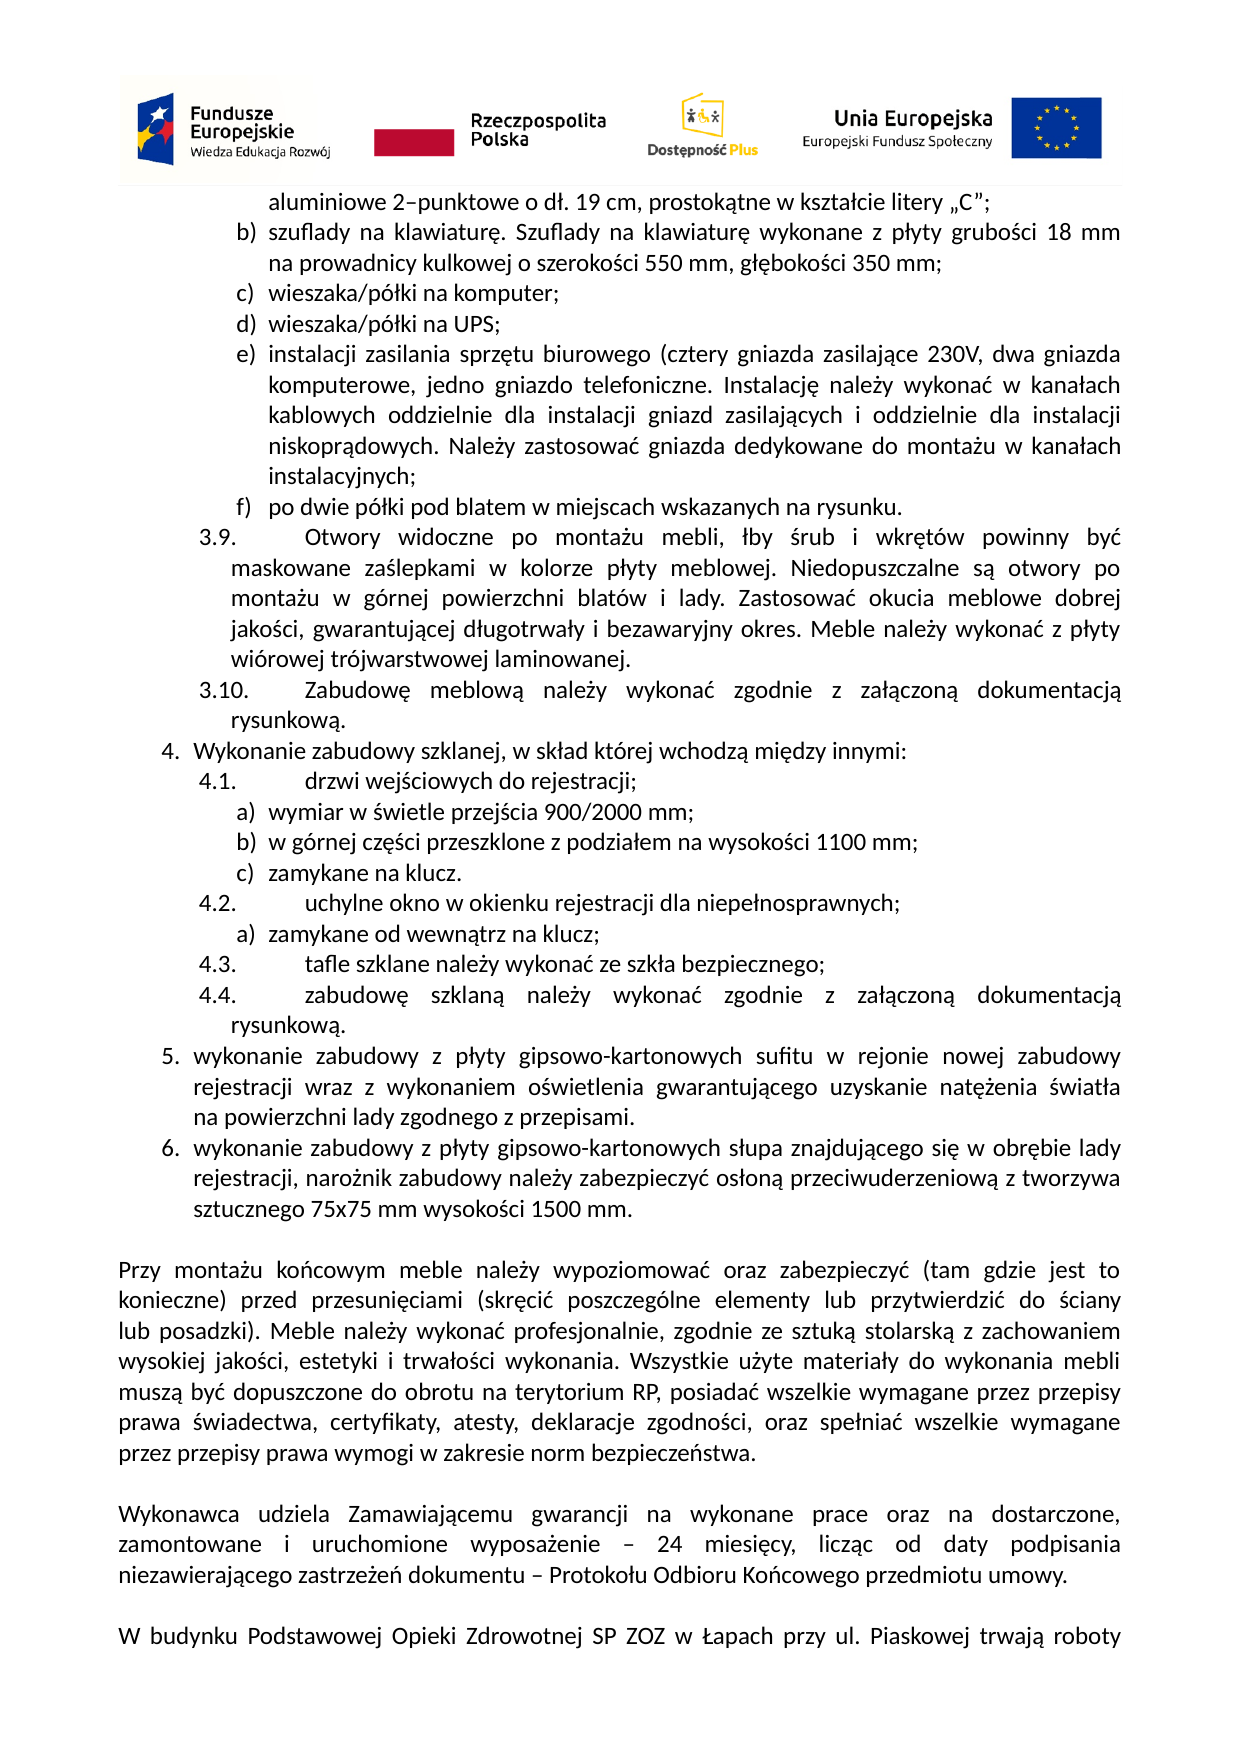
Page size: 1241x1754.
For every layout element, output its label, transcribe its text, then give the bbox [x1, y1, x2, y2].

list wykonanie zabudowy z płyty gipsowo-kartonowych sufitu w rejonie nowej zabudowy rejestracji wraz z wykonaniem oświetlenia gwarantującego uzyskanie natężenia światła na powierzchni lady zgodnego z przepisami. [156, 1040, 1122, 1132]
text Wykonawca udziela Zamawiającemu gwarancji na wykonane prace oraz na dostarczone, zamontowane i uruchomione wyposażenie – 24 miesięcy, licząc od daty podpisania niezawierającego zastrzeżeń dokumentu – Protokołu Odbioru Końcowego przedmiotu umowy. [118, 1498, 1122, 1589]
list Otwory widoczne po montażu mebli, łby śrub i wkrętów powinny być maskowane zaślepkami w kolorze płyty meblowej. Niedopuszczalne są otwory po montażu w górnej powierzchni blatów i lady. Zastosować okucia meblowe dobrej jakości, gwarantującej długotrwały i bezawaryjny okres. Meble należy wykonać z płyty wiórowej trójwarstwowej laminowanej. [193, 521, 1122, 674]
text W budynku Podstawowej Opieki Zdrowotnej SP ZOZ w Łapach przy ul. Piaskowej trwają roboty [118, 1620, 1122, 1651]
list zabudowę szklaną należy wykonać zgodnie z załączoną dokumentacją rysunkową. [193, 979, 1122, 1040]
list drzwi wejściowych do rejestracji; [193, 766, 1122, 796]
list tafle szklane należy wykonać ze szkła bezpiecznego; [193, 949, 1122, 979]
list Wykonanie zabudowy szklanej, w skład której wchodzą między innymi: [156, 735, 1122, 766]
list wykonanie zabudowy z płyty gipsowo-kartonowych słupa znajdującego się w obrębie lady rejestracji, narożnik zabudowy należy zabezpieczyć osłoną przeciwuderzeniową z tworzywa sztucznego 75x75 mm wysokości 1500 mm. [156, 1132, 1122, 1223]
list szuflady na klawiaturę. Szuflady na klawiaturę wykonane z płyty grubości 18 mm na prowadnicy kulkowej o szerokości 550 mm, głębokości 350 mm; [231, 216, 1122, 277]
list po dwie półki pod blatem w miejscach wskazanych na rysunku. [231, 491, 1122, 521]
list uchylne okno w okienku rejestracji dla niepełnosprawnych; [193, 888, 1122, 918]
list w górnej części przeszklone z podziałem na wysokości 1100 mm; [231, 827, 1122, 857]
text Przy montażu końcowym meble należy wypoziomować oraz zabezpieczyć (tam gdzie jest to konieczne) przed przesunięciami (skręcić poszczególne elementy lub przytwierdzić do ściany lub posadzki). Meble należy wykonać profesjonalnie, zgodnie ze sztuką stolarską z zachowaniem wysokiej jakości, estetyki i trwałości wykonania. Wszystkie użyte materiały do wykonania mebli muszą być dopuszczone do obrotu na terytorium RP, posiadać wszelkie wymagane przez przepisy prawa świadectwa, certyfikaty, atesty, deklaracje zgodności, oraz spełniać wszelkie wymagane przez przepisy prawa wymogi w zakresie norm bezpieczeństwa. [118, 1254, 1122, 1467]
list wieszaka/półki na UPS; [231, 308, 1122, 338]
list aluminiowe 2–punktowe o dł. 19 cm, prostokątne w kształcie litery „C”; [231, 186, 1122, 216]
list zamykane od wewnątrz na klucz; [231, 918, 1122, 949]
list Zabudowę meblową należy wykonać zgodnie z załączoną dokumentacją rysunkową. [193, 674, 1122, 735]
list wymiar w świetle przejścia 900/2000 mm; [231, 796, 1122, 827]
list wieszaka/półki na komputer; [231, 277, 1122, 308]
list instalacji zasilania sprzętu biurowego (cztery gniazda zasilające 230V, dwa gniazda komputerowe, jedno gniazdo telefoniczne. Instalację należy wykonać w kanałach kablowych oddzielnie dla instalacji gniazd zasilających i oddzielnie dla instalacji niskoprądowych. Należy zastosować gniazda dedykowane do montażu w kanałach instalacyjnych; [231, 338, 1122, 491]
list zamykane na klucz. [231, 857, 1122, 888]
